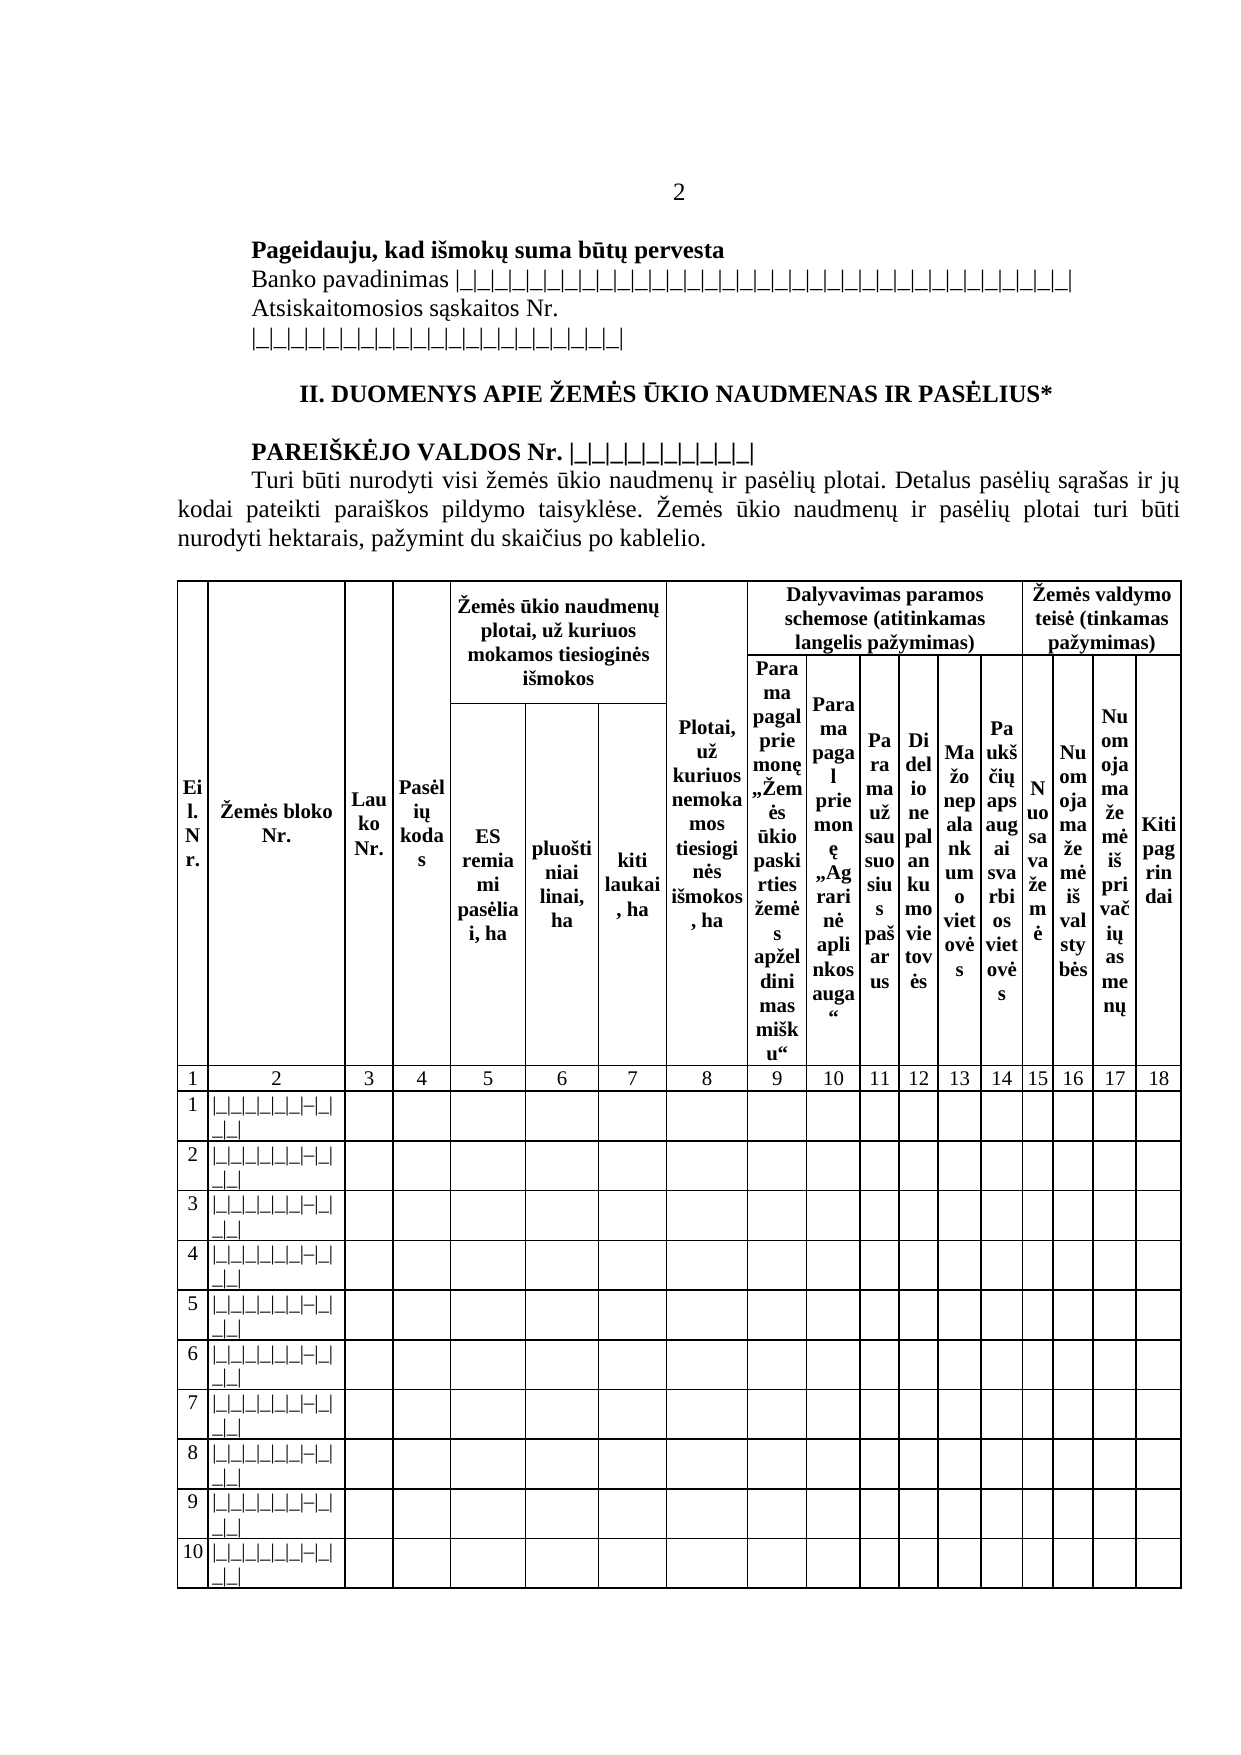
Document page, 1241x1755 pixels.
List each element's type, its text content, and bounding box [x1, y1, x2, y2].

table_cell [900, 1191, 937, 1239]
table_cell [939, 1241, 980, 1289]
table_cell [1094, 1490, 1135, 1538]
table_cell [667, 1490, 747, 1538]
table_cell [1137, 1291, 1180, 1339]
text Banko pavadinimas |_|_|_|_|_|_|_|_|_|_|_|_|_|_|_|_|_|_|_|_|_|_|_|_|_|_|_|_|_|_|_|_|_|_|_| [177, 264, 1181, 293]
table_cell |_|_|_|_|_|_|–|_|_|_| [209, 1191, 344, 1239]
table_cell 5 [178, 1291, 207, 1339]
table_cell [861, 1390, 898, 1438]
table_cell [451, 1092, 525, 1140]
table_cell [900, 1390, 937, 1438]
table_cell 10 [178, 1539, 207, 1587]
text PAREIŠKĖJO VALDOS Nr. |_|_|_|_|_|_|_|_|_|_| [177, 437, 1181, 465]
table_cell [451, 1341, 525, 1388]
table_cell [526, 1341, 598, 1388]
table_cell [939, 1191, 980, 1239]
table_cell [1137, 1490, 1180, 1538]
table_cell [1023, 1390, 1052, 1438]
table_cell [982, 1291, 1022, 1339]
table_cell [599, 1490, 666, 1538]
table_cell 14 [1018, 1066, 1022, 1090]
table_cell [1023, 1191, 1052, 1239]
table_cell [748, 1440, 806, 1488]
table_cell [748, 1191, 806, 1239]
table_cell [807, 1440, 859, 1488]
table_cell Kiti pagrindai [1137, 656, 1180, 1065]
table_cell [394, 1241, 450, 1289]
table_cell [394, 1191, 450, 1239]
table_cell [982, 1241, 1022, 1289]
table_cell Parama už sausuosius pašarus [861, 656, 898, 1065]
table_cell Didelio nepalankumo vietovės [900, 656, 937, 1065]
table_cell [1054, 1341, 1092, 1388]
table_cell [526, 1490, 598, 1538]
table_cell [939, 1390, 980, 1438]
table_cell [939, 1291, 980, 1339]
table_cell [1023, 1291, 1052, 1339]
table_cell [667, 1241, 747, 1289]
table_cell [900, 1092, 937, 1140]
table_cell [346, 1142, 392, 1190]
table_cell [1054, 1440, 1092, 1488]
table_cell [394, 1291, 450, 1339]
table_cell [1023, 1142, 1052, 1190]
table_cell 9 [178, 1490, 207, 1538]
table_cell [982, 1539, 1022, 1587]
table_cell [346, 1341, 392, 1388]
table_cell [982, 1490, 1022, 1538]
table_cell [900, 1341, 937, 1388]
table_cell [667, 1142, 747, 1190]
table_cell [861, 1142, 898, 1190]
table_cell [451, 1440, 525, 1488]
table_cell |_|_|_|_|_|_|–|_|_|_| [209, 1241, 344, 1289]
table_cell [1137, 1390, 1180, 1438]
table_header Žemės bloko Nr. [209, 582, 344, 1065]
table_cell [982, 1191, 1022, 1239]
table_cell 4 [178, 1241, 207, 1289]
table_cell |_|_|_|_|_|_|–|_|_|_| [209, 1341, 344, 1388]
table_cell 3 [178, 1191, 207, 1239]
text Atsiskaitomosios sąskaitos Nr. [177, 293, 1181, 322]
table_cell 9 [802, 1066, 806, 1090]
text Turi būti nurodyti visi žemės ūkio naudmenų ir pasėlių plotai. Detalus pasėlių sąrašas ir jų kodai pateikti paraiškos pildymo taisyklėse. Žemės ūkio naudmenų ir pasėlių plotai turi būti nurodyti hektarais, pažymint du skaičius po kablelio. [177, 465, 1181, 552]
table_cell [1054, 1142, 1092, 1190]
table_cell [982, 1341, 1022, 1388]
table_cell 8 [667, 1066, 671, 1090]
table_cell [1137, 1241, 1180, 1289]
table_cell [451, 1191, 525, 1239]
table_cell Nuomojama žemė iš valstybės [1054, 656, 1092, 1065]
text Pageidauju, kad išmokų suma būtų pervesta [177, 235, 1181, 264]
table_cell [346, 1291, 392, 1339]
table_cell [599, 1291, 666, 1339]
table_header Pasėlių kodas [394, 582, 450, 1065]
table_cell [861, 1092, 898, 1140]
table_cell [599, 1539, 666, 1587]
table_cell [599, 1142, 666, 1190]
table_cell [451, 1390, 525, 1438]
table_cell 6 [594, 1066, 598, 1090]
table_cell [394, 1390, 450, 1438]
table_cell [667, 1341, 747, 1388]
table_cell [1023, 1092, 1052, 1140]
table_cell [1094, 1440, 1135, 1488]
table_cell [1094, 1539, 1135, 1587]
table_cell kiti laukai, ha [599, 704, 666, 1065]
table_cell [667, 1092, 747, 1140]
table_cell [861, 1539, 898, 1587]
table_cell |_|_|_|_|_|_|–|_|_|_| [209, 1390, 344, 1438]
table_cell |_|_|_|_|_|_|–|_|_|_| [209, 1142, 344, 1190]
table_cell [667, 1291, 747, 1339]
table_cell [346, 1191, 392, 1239]
table_cell [346, 1092, 392, 1140]
table_cell 15 [1023, 1066, 1027, 1090]
table_cell 4 [446, 1066, 450, 1090]
table_cell Nuomojama žemė iš privačių asmenų [1094, 656, 1135, 1065]
table_cell [900, 1142, 937, 1190]
table_cell [1137, 1341, 1180, 1388]
table_cell 8 [743, 1066, 747, 1090]
table_cell [346, 1539, 392, 1587]
table_cell [748, 1390, 806, 1438]
table_cell [807, 1291, 859, 1339]
table_cell [748, 1092, 806, 1140]
table_cell [394, 1092, 450, 1140]
table_cell [982, 1142, 1022, 1190]
table_cell [748, 1142, 806, 1190]
table_cell [939, 1341, 980, 1388]
table_cell [748, 1490, 806, 1538]
table_cell [394, 1142, 450, 1190]
table_cell [1023, 1341, 1052, 1388]
table_cell [667, 1539, 747, 1587]
table_cell |_|_|_|_|_|_|–|_|_|_| [209, 1539, 344, 1587]
table_cell Parama pagal priemonę „Agrarinė aplinkosauga“ [807, 656, 859, 1065]
text |_|_|_|_|_|_|_|_|_|_|_|_|_|_|_|_|_|_|_|_|_| [177, 322, 1181, 350]
table_header Plotai, už kuriuos nemokamos tiesioginės išmokos, ha [667, 582, 747, 1065]
table_cell [807, 1241, 859, 1289]
table_cell [1137, 1539, 1180, 1587]
table_cell [394, 1440, 450, 1488]
table_cell [526, 1539, 598, 1587]
table_header Eil. Nr. [178, 582, 207, 1065]
table_cell [1054, 1539, 1092, 1587]
text II. DUOMENYS APIE ŽEMĖS ŪKIO NAUDMENAS IR PASĖLIUS* [177, 379, 1181, 408]
table_cell [346, 1440, 392, 1488]
table_cell [599, 1191, 666, 1239]
table_cell [807, 1539, 859, 1587]
table_cell Mažo nepalankumo vietovės [939, 656, 980, 1065]
table_cell [807, 1390, 859, 1438]
table_cell [394, 1490, 450, 1538]
table_cell 5 [521, 1066, 525, 1090]
table_cell [526, 1291, 598, 1339]
table_cell [861, 1291, 898, 1339]
table_cell [346, 1490, 392, 1538]
table_cell [939, 1092, 980, 1140]
table_cell [1137, 1440, 1180, 1488]
table_cell [861, 1440, 898, 1488]
table_cell [1137, 1142, 1180, 1190]
table_cell [526, 1390, 598, 1438]
table_cell Nuosava žemė [1023, 656, 1052, 1065]
table_cell [748, 1241, 806, 1289]
table_cell [1023, 1241, 1052, 1289]
table_cell [1094, 1092, 1135, 1140]
table_cell [900, 1490, 937, 1538]
table_cell [748, 1539, 806, 1587]
table_cell [526, 1241, 598, 1289]
table_cell [807, 1490, 859, 1538]
table_cell [451, 1142, 525, 1190]
table_cell [982, 1390, 1022, 1438]
table_cell [1094, 1341, 1135, 1388]
table_cell 1 [178, 1092, 207, 1140]
table_cell Parama pagal priemonę „Žemės ūkio paskirties žemės apželdinimas mišku“ [748, 656, 752, 1065]
table_cell [1137, 1092, 1180, 1140]
table_cell [526, 1092, 598, 1140]
table_cell [1054, 1490, 1092, 1538]
table_cell |_|_|_|_|_|_|–|_|_|_| [209, 1440, 344, 1488]
table_cell 6 [178, 1341, 207, 1388]
table_cell [861, 1241, 898, 1289]
table_cell Parama pagal priemonę „Žemės ūkio paskirties žemės apželdinimas mišku“ [802, 656, 806, 1065]
table_cell [807, 1142, 859, 1190]
table_cell [346, 1241, 392, 1289]
table_cell ES remiami pasėliai, ha [451, 704, 525, 1065]
table_cell [861, 1490, 898, 1538]
table_header Lauko Nr. [346, 582, 392, 1065]
table_cell 2 [178, 1142, 207, 1190]
table_cell [748, 1341, 806, 1388]
table_cell [1054, 1241, 1092, 1289]
table_cell 9 [748, 1066, 752, 1090]
table_cell [451, 1490, 525, 1538]
table_cell [599, 1092, 666, 1140]
table_cell [1137, 1191, 1180, 1239]
table_cell [939, 1142, 980, 1190]
table_cell [526, 1440, 598, 1488]
table_cell [667, 1191, 747, 1239]
table_cell [807, 1092, 859, 1140]
table_cell [900, 1440, 937, 1488]
table_cell [526, 1191, 598, 1239]
table_cell [1094, 1191, 1135, 1239]
table_cell [861, 1191, 898, 1239]
table_cell [982, 1440, 1022, 1488]
table_cell [807, 1191, 859, 1239]
table_cell [807, 1341, 859, 1388]
table_cell [451, 1291, 525, 1339]
table_cell 10 [807, 1066, 811, 1090]
table_cell [346, 1390, 392, 1438]
table_cell |_|_|_|_|_|_|–|_|_|_| [209, 1291, 344, 1339]
table_cell [982, 1092, 1022, 1140]
table_cell 7 [178, 1390, 207, 1438]
table_cell Paukščių apsaugai svarbios vietovės [982, 656, 1022, 1065]
table_cell [394, 1341, 450, 1388]
table_cell [451, 1241, 525, 1289]
table_cell [1094, 1390, 1135, 1438]
table_cell [599, 1440, 666, 1488]
table_cell [599, 1341, 666, 1388]
table_cell [900, 1539, 937, 1587]
table_cell [1054, 1191, 1092, 1239]
table_cell [1054, 1092, 1092, 1140]
table_cell [1094, 1142, 1135, 1190]
table_cell 7 [662, 1066, 666, 1090]
table_cell [861, 1341, 898, 1388]
table_cell [939, 1490, 980, 1538]
table_cell 8 [178, 1440, 207, 1488]
table_cell [394, 1539, 450, 1587]
table_cell [1094, 1291, 1135, 1339]
table_cell [939, 1440, 980, 1488]
table_cell [1054, 1390, 1092, 1438]
table_cell [1023, 1539, 1052, 1587]
table_cell pluoštiniai linai, ha [526, 704, 598, 1065]
table_cell [599, 1390, 666, 1438]
table_cell [599, 1241, 666, 1289]
table_cell [526, 1142, 598, 1190]
table_cell [1054, 1291, 1092, 1339]
table_cell [1023, 1440, 1052, 1488]
table_cell [667, 1440, 747, 1488]
table_cell [667, 1390, 747, 1438]
table_cell [1023, 1490, 1052, 1538]
table_cell [900, 1241, 937, 1289]
table_cell [748, 1291, 806, 1339]
table_cell |_|_|_|_|_|_|–|_|_|_| [209, 1490, 344, 1538]
table_header Žemės ūkio naudmenų plotai, už kuriuos mokamos tiesioginės išmokos [451, 582, 666, 702]
table_cell [900, 1291, 937, 1339]
table_cell [939, 1539, 980, 1587]
table_cell [1094, 1241, 1135, 1289]
table_cell [451, 1539, 525, 1587]
